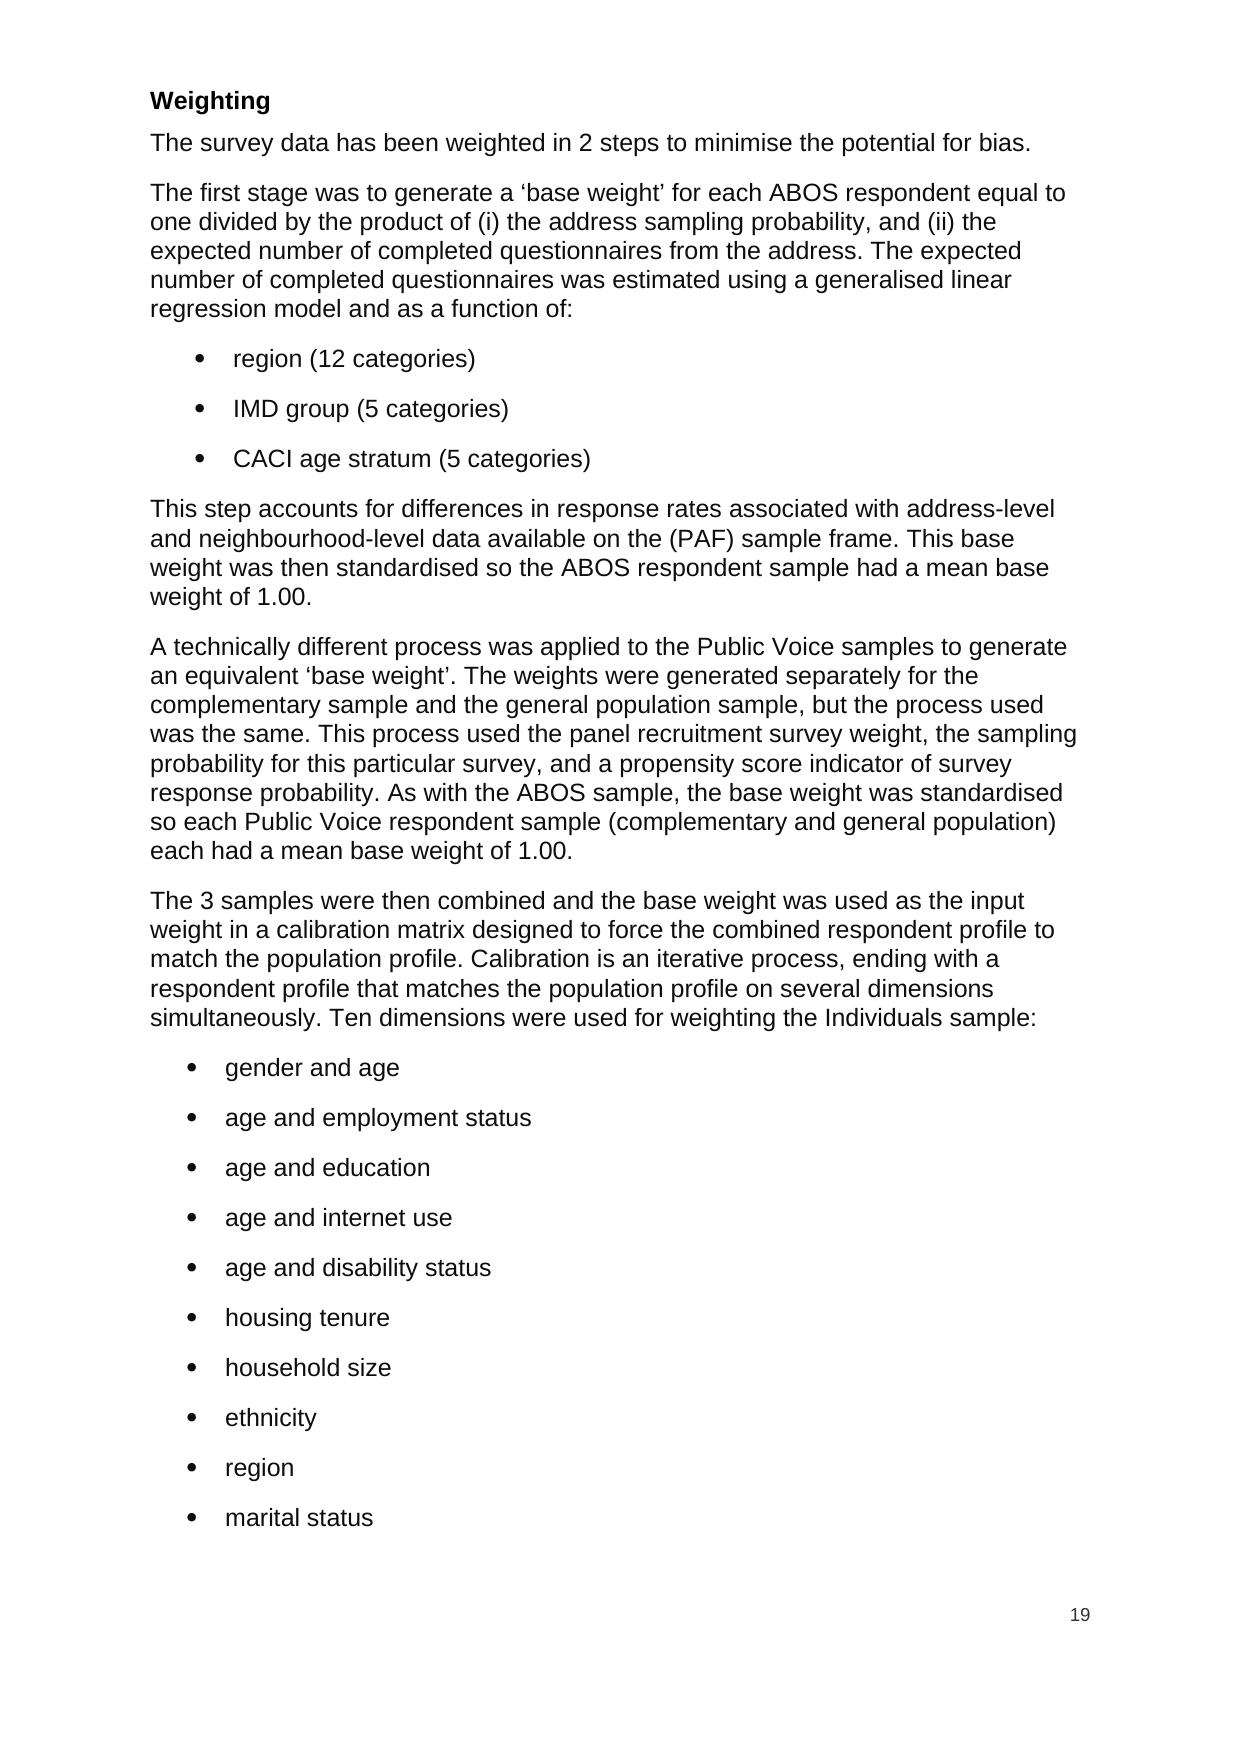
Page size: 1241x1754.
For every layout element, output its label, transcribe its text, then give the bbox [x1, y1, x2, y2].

text The first stage was to generate a ‘base weight’ for each ABOS respondent equal to one divided by the product of (i) the address sampling probability, and (ii) the expected number of completed questionnaires from the address. The expected number of completed questionnaires was estimated using a generalised linear regression model and as a function of: [150, 178, 1090, 324]
list IMD group (5 categories) [195, 394, 1090, 424]
list region [187, 1453, 1090, 1482]
text A technically different process was applied to the Public Voice samples to generate an equivalent ‘base weight’. The weights were generated separately for the complementary sample and the general population sample, but the process used was the same. This process used the panel recruitment survey weight, the sampling probability for this particular survey, and a propensity score indicator of survey response probability. As with the ABOS sample, the base weight was standardised so each Public Voice respondent sample (complementary and general population) each had a mean base weight of 1.00. [150, 632, 1090, 865]
text Weighting [150, 86, 1090, 115]
list housing tenure [187, 1303, 1090, 1332]
list CACI age stratum (5 categories) [195, 444, 1090, 474]
text The survey data has been weighted in 2 steps to minimise the potential for bias. [150, 128, 1090, 157]
list region (12 categories) [195, 344, 1090, 374]
list age and disability status [187, 1253, 1090, 1282]
list marital status [187, 1503, 1090, 1532]
text This step accounts for differences in response rates associated with address-level and neighbourhood-level data available on the (PAF) sample frame. This base weight was then standardised so the ABOS respondent sample had a mean base weight of 1.00. [150, 494, 1090, 611]
list ethnicity [187, 1403, 1090, 1432]
list age and employment status [187, 1103, 1090, 1132]
text The 3 samples were then combined and the base weight was used as the input weight in a calibration matrix designed to force the combined respondent profile to match the population profile. Calibration is an iterative process, ending with a respondent profile that matches the population profile on several dimensions simultaneously. Ten dimensions were used for weighting the Individuals sample: [150, 886, 1090, 1032]
list age and education [187, 1153, 1090, 1182]
list age and internet use [187, 1203, 1090, 1232]
list gender and age [187, 1053, 1090, 1082]
list household size [187, 1353, 1090, 1382]
